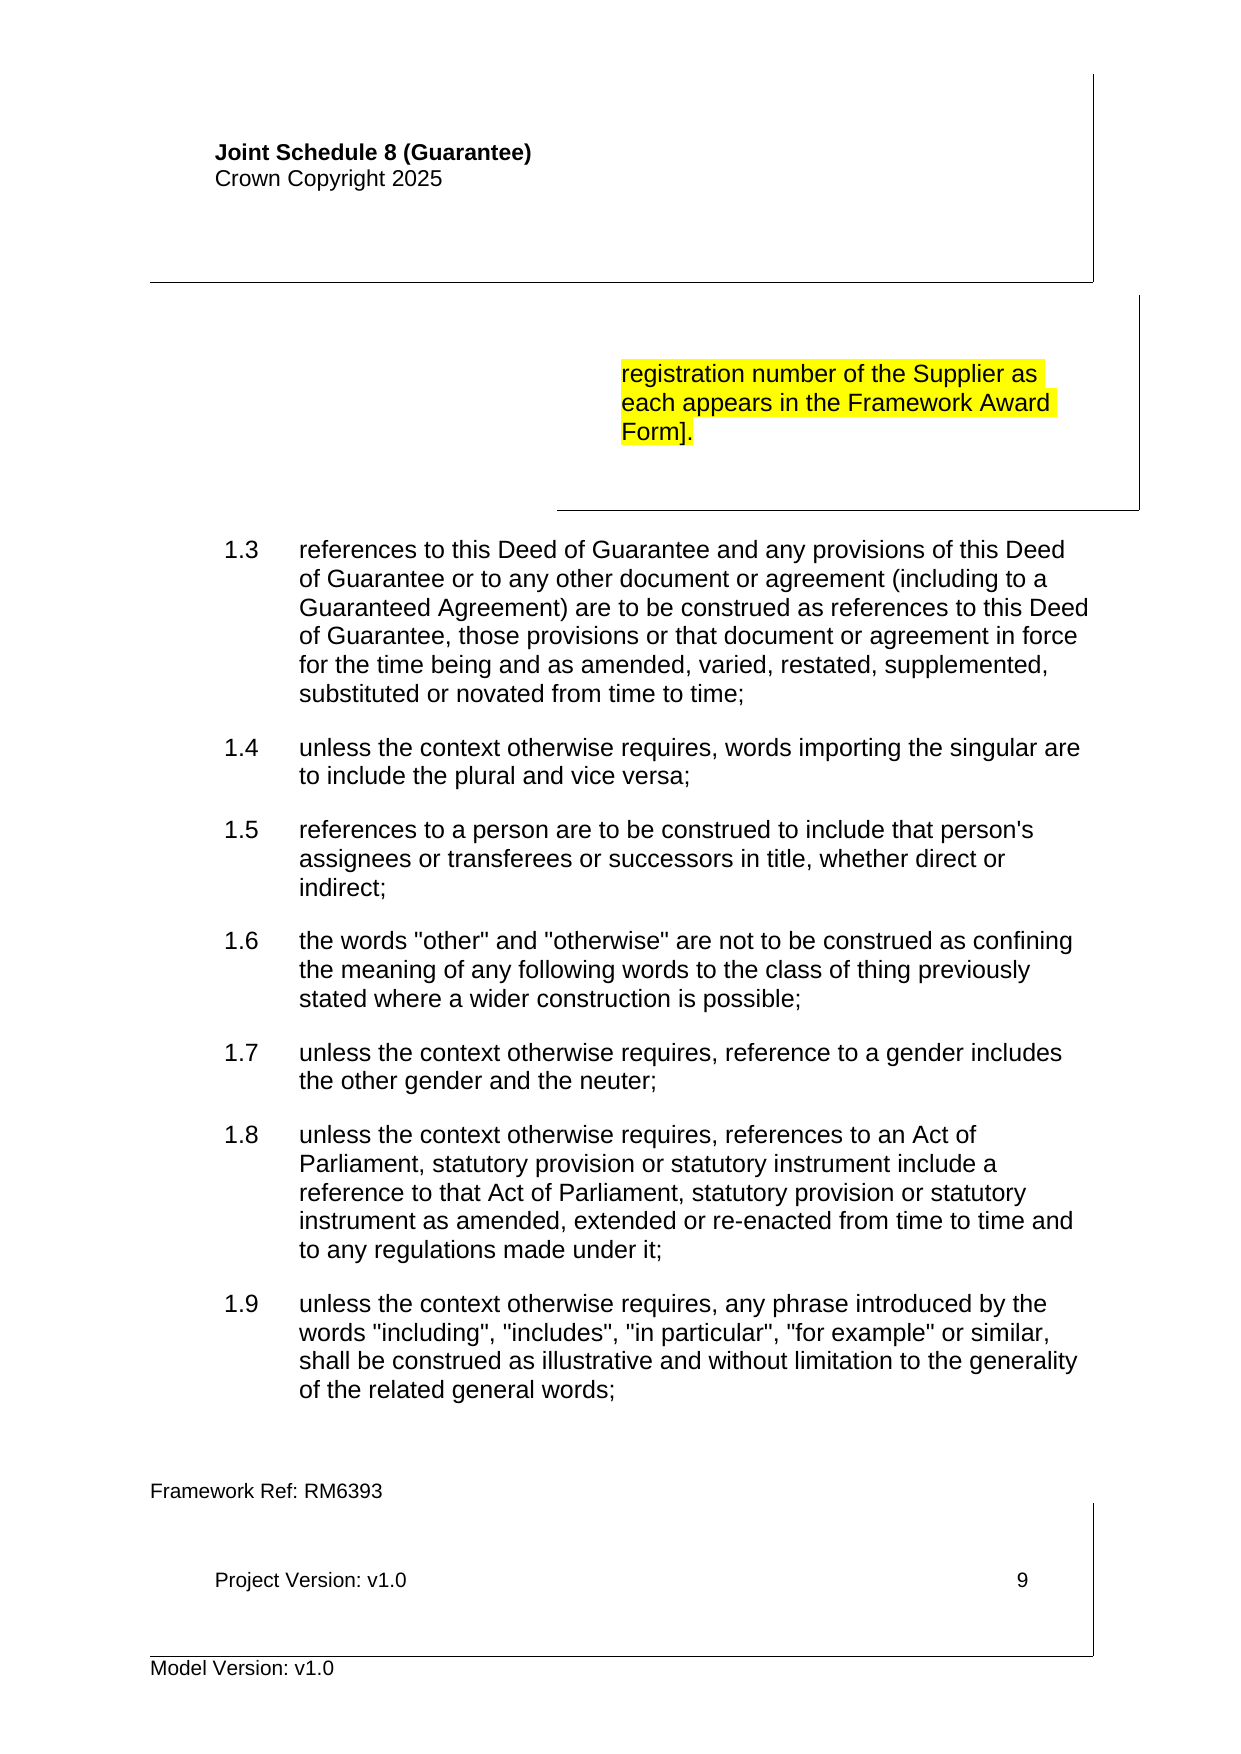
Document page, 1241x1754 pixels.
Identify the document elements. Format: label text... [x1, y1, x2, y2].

table_cell [236, 282, 527, 522]
subtitle the words "other" and "otherwise" are not to be construed as confining the meaning of any following words to the class of thing previously stated where a wider construction is possible; [224, 926, 1093, 1012]
subtitle unless the context otherwise requires, references to an Act of Parliament, statutory provision or statutory instrument include a reference to that Act of Parliament, statutory provision or statutory instrument as amended, extended or re-enacted from time to time and to any regulations made under it; [224, 1120, 1093, 1264]
subtitle unless the context otherwise requires, words importing the singular are to include the plural and vice versa; [224, 732, 1093, 790]
subtitle references to this Deed of Guarantee and any provisions of this Deed of Guarantee or to any other document or agreement (including to a Guaranteed Agreement) are to be construed as references to this Deed of Guarantee, those provisions or that document or agreement in force for the time being and as amended, varied, restated, supplemented, substituted or novated from time to time; [224, 535, 1093, 707]
subtitle references to a person are to be construed to include that person's assignees or transferees or successors in title, whether direct or indirect; [224, 815, 1093, 901]
table_cell registration number of the Supplier as each appears in the Framework Award Form]. [527, 282, 1151, 522]
subtitle unless the context otherwise requires, any phrase introduced by the words "including", "includes", "in particular", "for example" or similar, shall be construed as illustrative and without limitation to the generality of the related general words; [224, 1289, 1093, 1404]
subtitle unless the context otherwise requires, reference to a gender includes the other gender and the neuter; [224, 1037, 1093, 1095]
